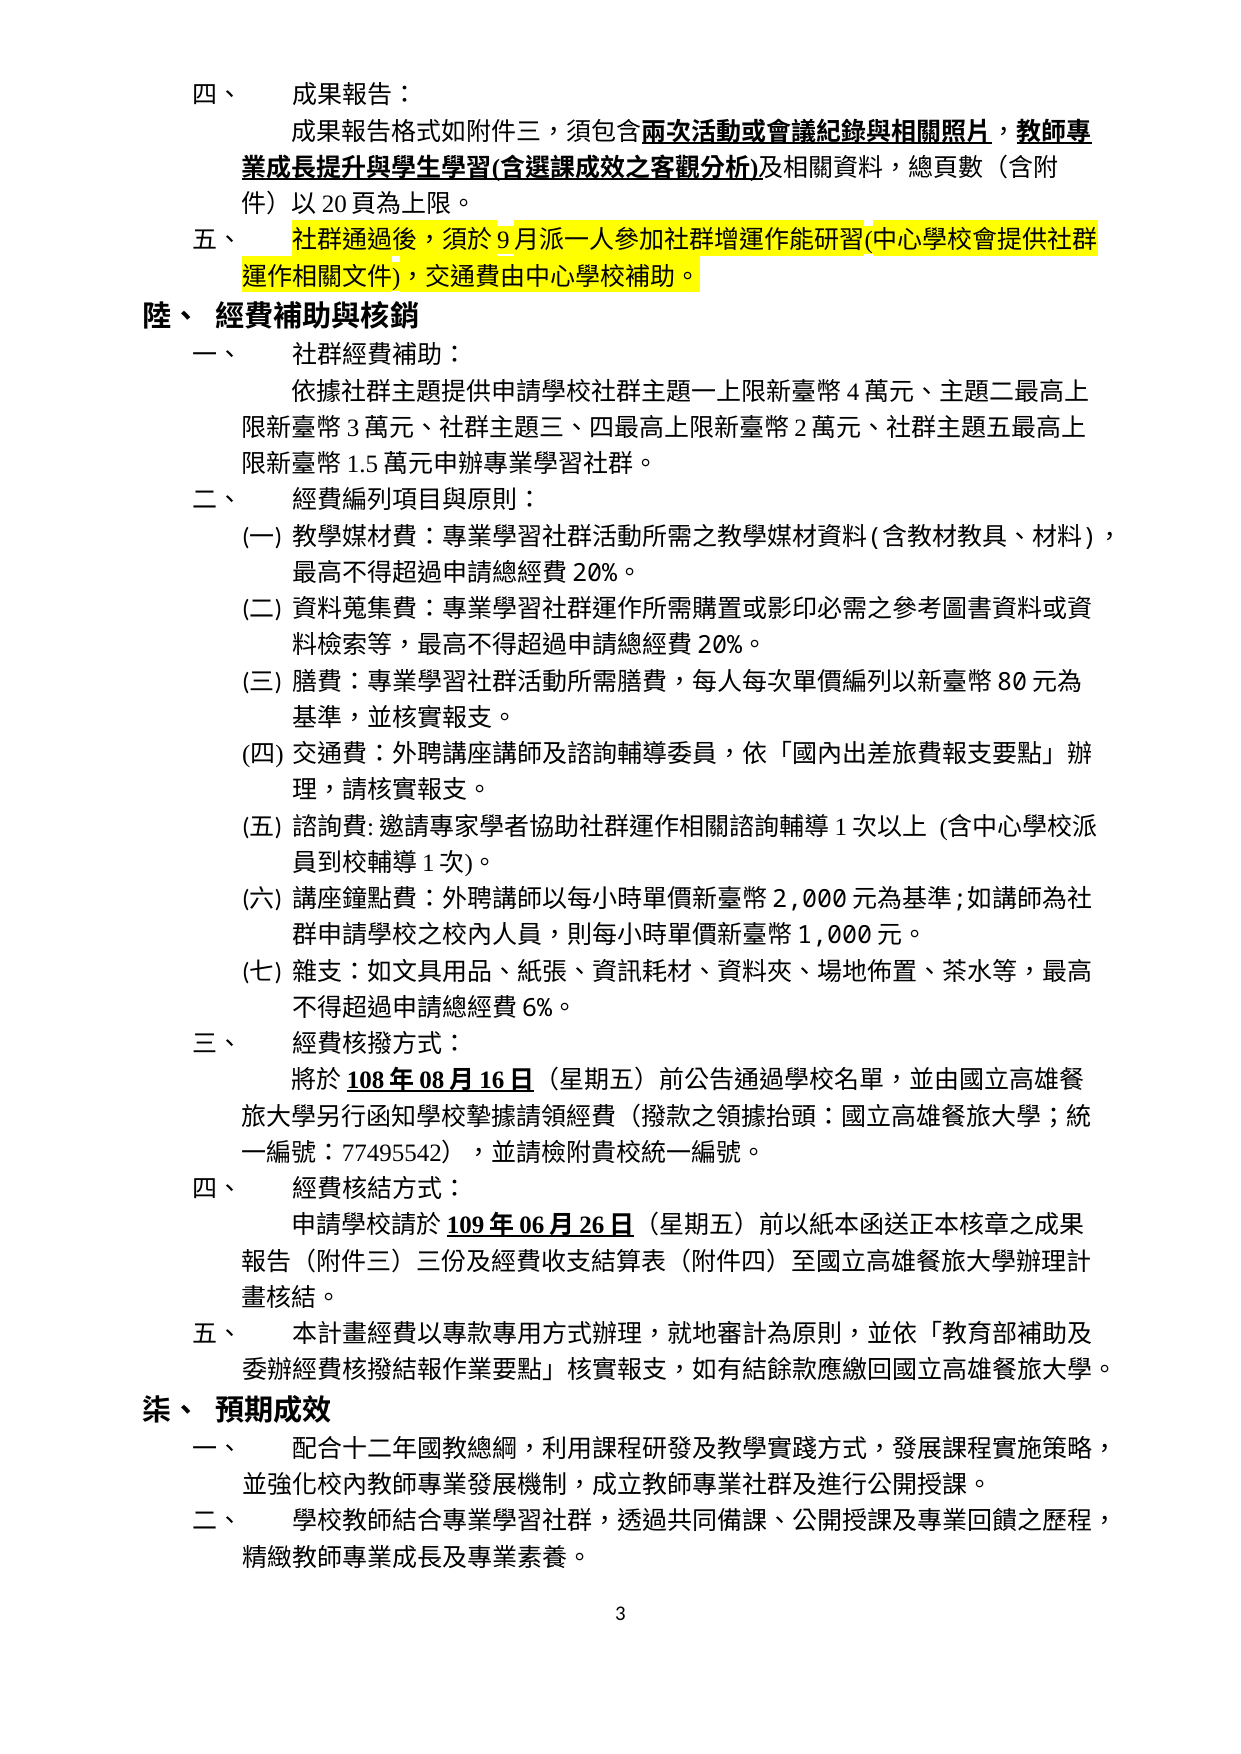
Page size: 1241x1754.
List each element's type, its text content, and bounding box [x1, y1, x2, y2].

list 本計畫經費以專款專用方式辦理，就地審計為原則，並依「教育部補助及委辦經費核撥結報作業要點」核實報支，如有結餘款應繳回國立高雄餐旅大學。 [192, 1313, 1098, 1386]
list 社群經費補助： [192, 335, 1098, 371]
text 申請學校請於109年06月26日（星期五）前以紙本函送正本核章之成果報告（附件三）三份及經費收支結算表（附件四）至國立高雄餐旅大學辦理計畫核結。 [242, 1205, 1098, 1313]
list 交通費：外聘講座講師及諮詢輔導委員，依「國內出差旅費報支要點」辦理，請核實報支。 [242, 733, 1098, 806]
list 社群通過後，須於9月派一人參加社群增運作能研習(中心學校會提供社群運作相關文件)，交通費由中心學校補助。 [192, 220, 1098, 292]
list 教學媒材費：專業學習社群活動所需之教學媒材資料(含教材教具、材料)，最高不得超過申請總經費20%。 [242, 516, 1098, 588]
list 講座鐘點費：外聘講師以每小時單價新臺幣2,000元為基準;如講師為社群申請學校之校內人員，則每小時單價新臺幣1,000元。 [242, 878, 1098, 951]
list 經費編列項目與原則： [192, 480, 1098, 516]
list 諮詢費: 邀請專家學者協助社群運作相關諮詢輔導1次以上 (含中心學校派員到校輔導1次)。 [242, 806, 1098, 878]
list 成果報告： [192, 75, 1098, 111]
list 經費補助與核銷 [142, 292, 1098, 335]
list 雜支：如文具用品、紙張、資訊耗材、資料夾、場地佈置、茶水等，最高不得超過申請總經費6%。 [242, 951, 1098, 1023]
list 資料蒐集費：專業學習社群運作所需購置或影印必需之參考圖書資料或資料檢索等，最高不得超過申請總經費20%。 [242, 588, 1098, 661]
list 經費核結方式： [192, 1168, 1098, 1205]
list 學校教師結合專業學習社群，透過共同備課、公開授課及專業回饋之歷程，精緻教師專業成長及專業素養。 [192, 1501, 1098, 1573]
list 膳費：專業學習社群活動所需膳費，每人每次單價編列以新臺幣80元為基準，並核實報支。 [242, 661, 1098, 733]
text 依據社群主題提供申請學校社群主題一上限新臺幣4萬元、主題二最高上限新臺幣3萬元、社群主題三、四最高上限新臺幣2萬元、社群主題五最高上限新臺幣1.5萬元申辦專業學習社群。 [242, 371, 1098, 480]
list 配合十二年國教總綱，利用課程研發及教學實踐方式，發展課程實施策略，並強化校內教師專業發展機制，成立教師專業社群及進行公開授課。 [192, 1428, 1098, 1501]
text 成果報告格式如附件三，須包含兩次活動或會議紀錄與相關照片，教師專業成長提升與學生學習(含選課成效之客觀分析)及相關資料，總頁數（含附件）以20頁為上限。 [242, 111, 1098, 220]
text 將於108年08月16日（星期五）前公告通過學校名單，並由國立高雄餐旅大學另行函知學校摯據請領經費（撥款之領據抬頭：國立高雄餐旅大學；統一編號：77495542），並請檢附貴校統一編號。 [242, 1060, 1098, 1168]
list 預期成效 [142, 1386, 1098, 1428]
list 經費核撥方式： [192, 1023, 1098, 1060]
